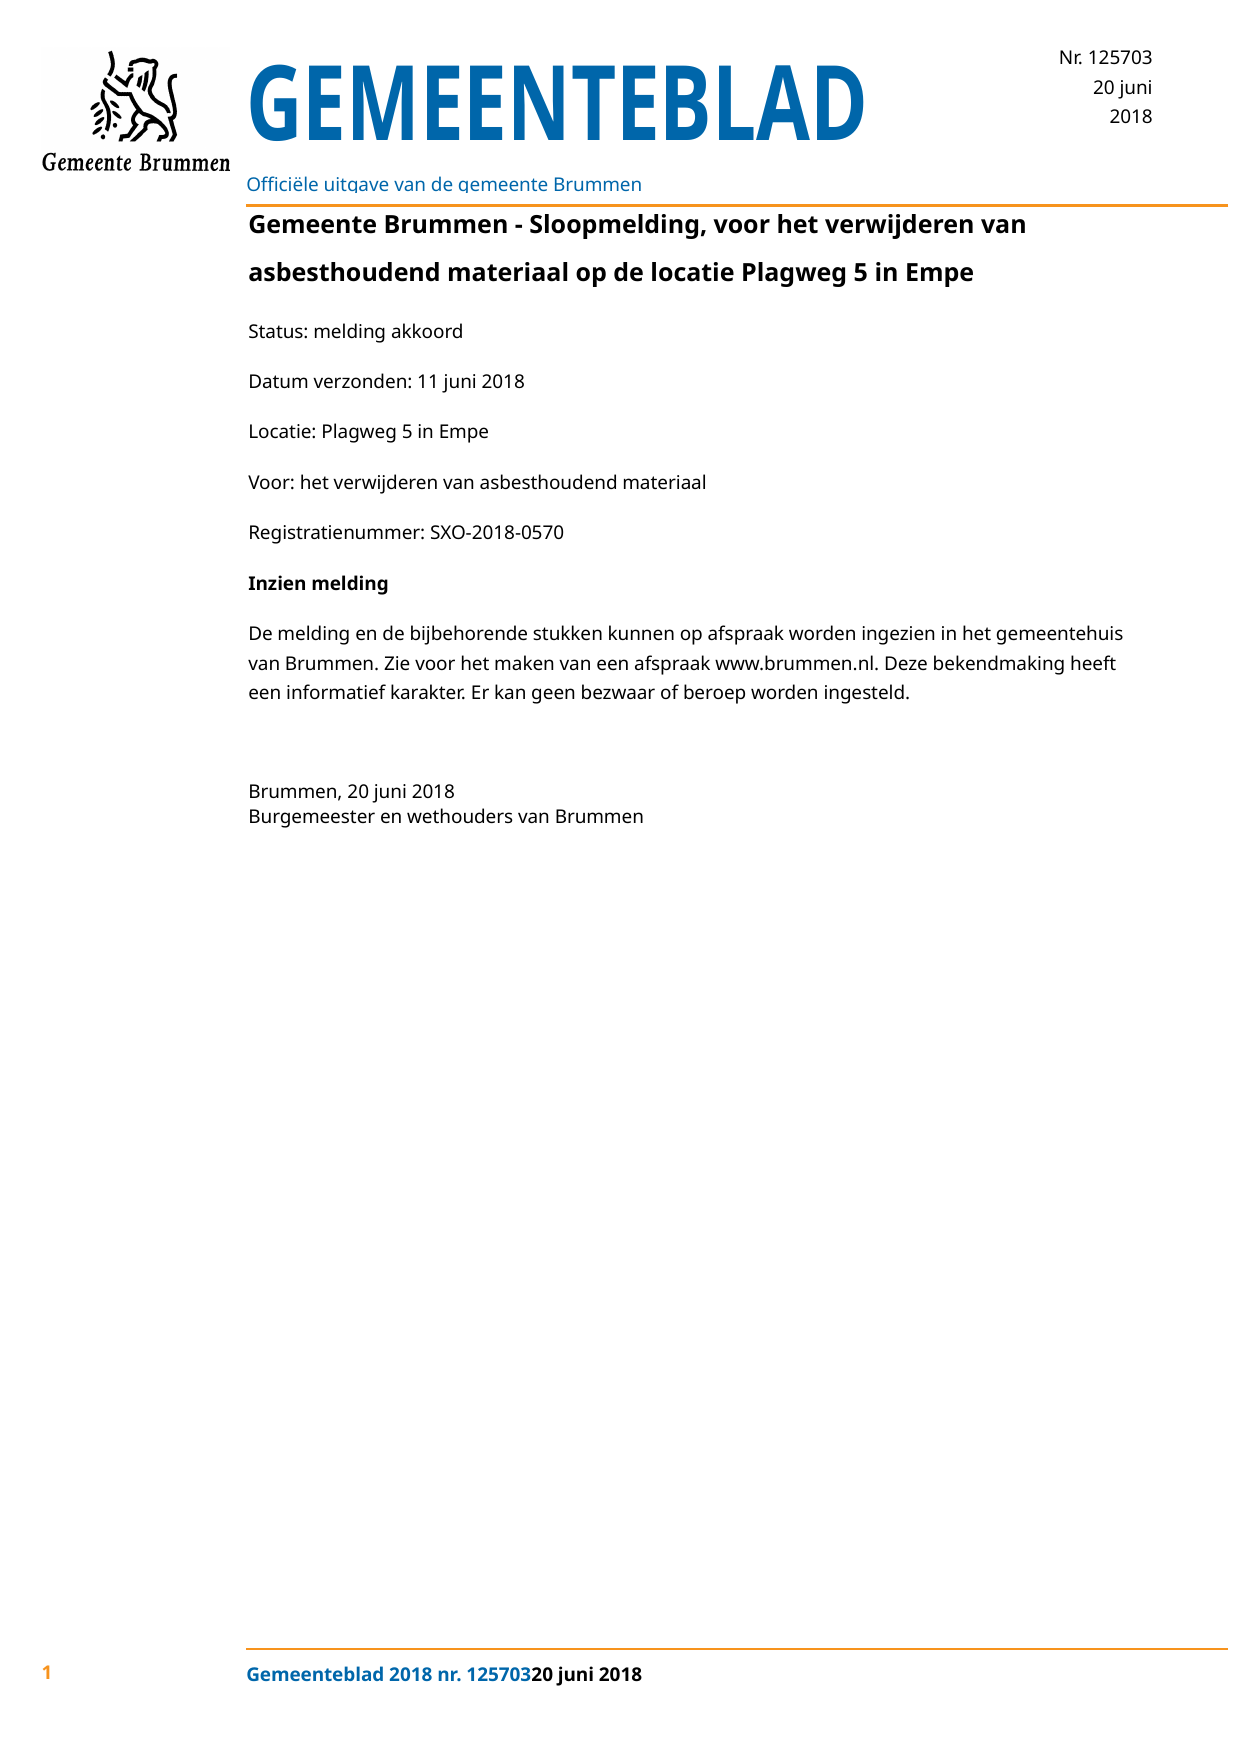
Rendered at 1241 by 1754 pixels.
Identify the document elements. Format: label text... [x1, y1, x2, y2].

text Registratienummer: SXO-2018-0570 [248, 519, 1152, 545]
text Brummen, 20 juni 2018 [248, 778, 1152, 803]
text Burgemeester en wethouders van Brummen [248, 803, 1152, 829]
text Inzien melding [248, 570, 1152, 596]
text Status: melding akkoord [248, 318, 1152, 344]
picture [41, 47, 231, 172]
text Locatie: Plagweg 5 in Empe [248, 419, 1152, 444]
text Gemeente Brummen - Sloopmelding, voor het verwijderen van asbesthoudend materiaal op de locatie Plagweg 5 in Empe [248, 207, 1152, 288]
text Voor: het verwijderen van asbesthoudend materiaal [248, 469, 1152, 495]
text Datum verzonden: 11 juni 2018 [248, 368, 1152, 394]
text De melding en de bijbehorende stukken kunnen op afspraak worden ingezien in het gemeentehuis van Brummen. Zie voor het maken van een afspraak www.brummen.nl. Deze bekendmaking heeft een informatief karakter. Er kan geen bezwaar of beroep worden ingesteld. [248, 620, 1152, 705]
